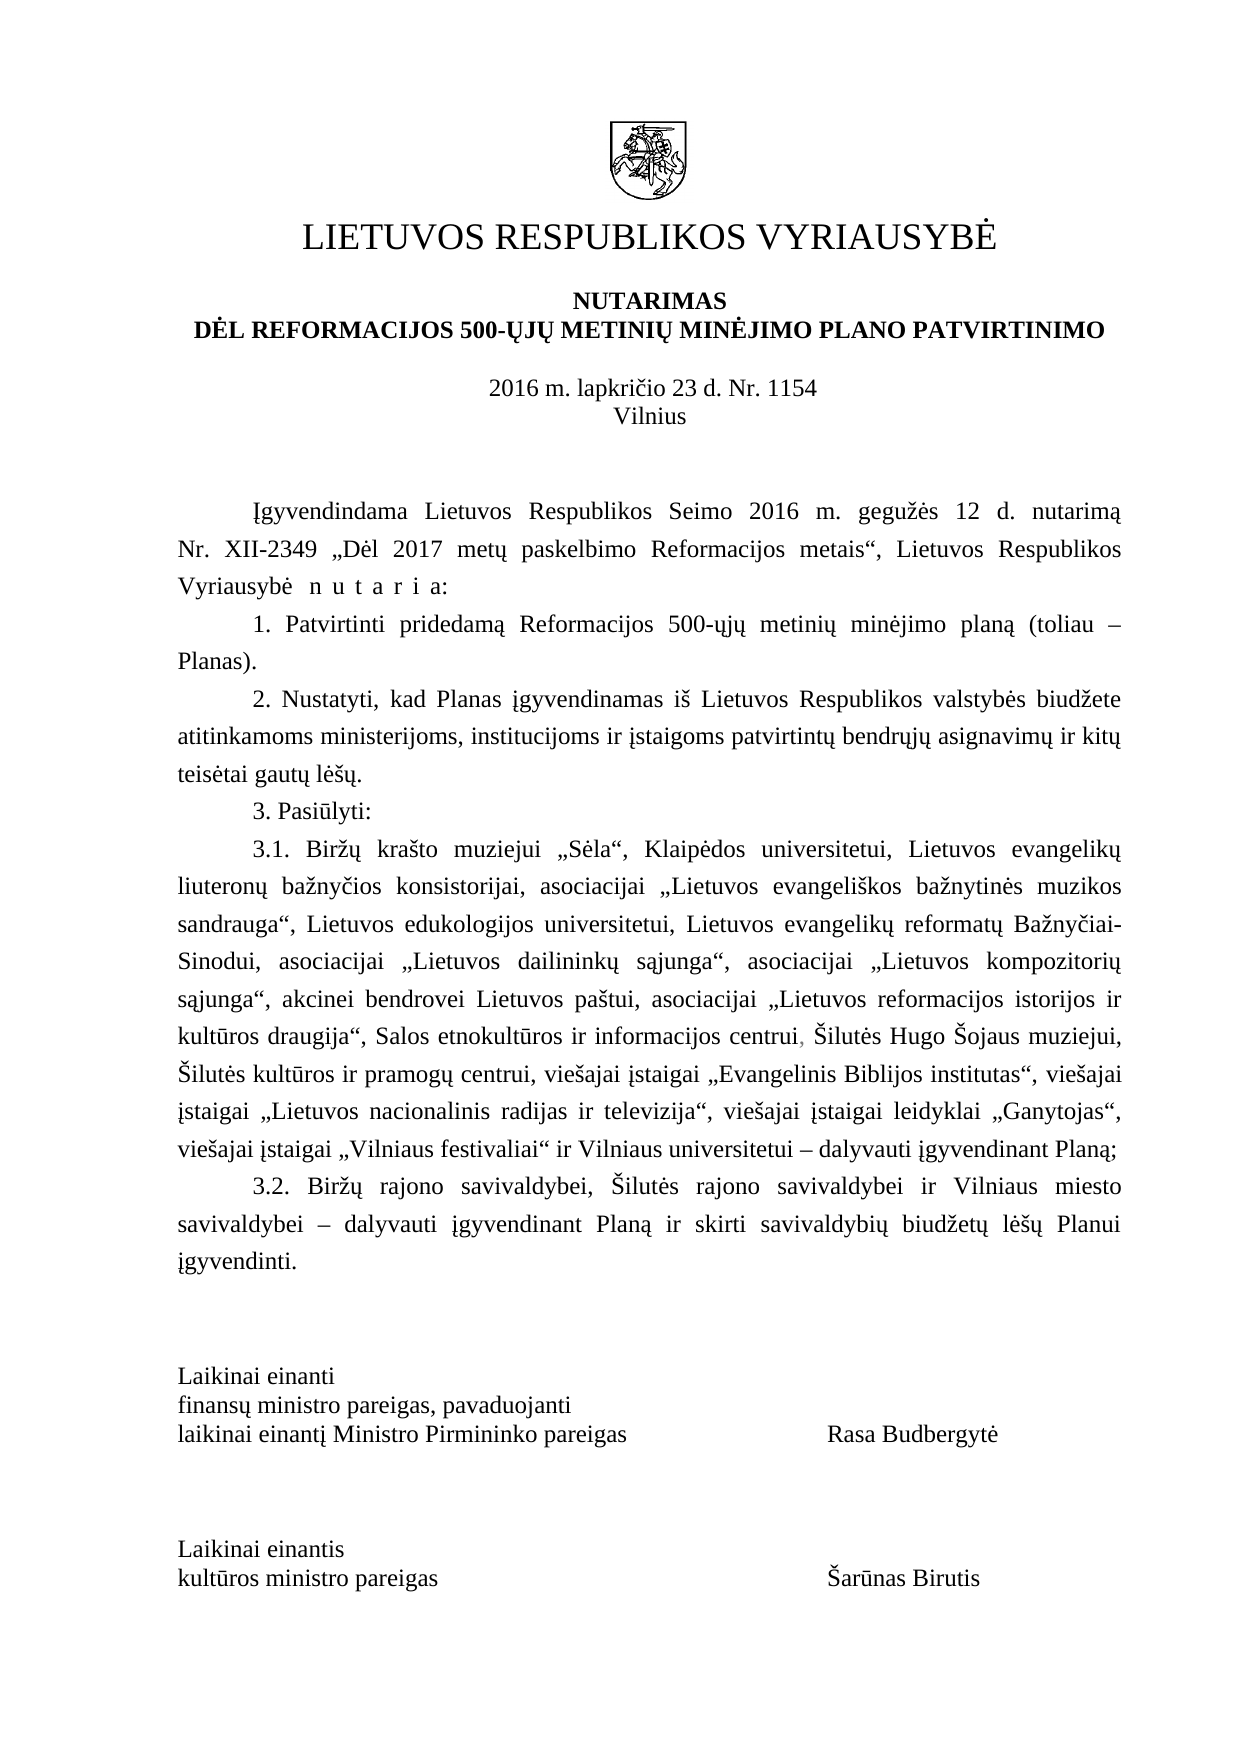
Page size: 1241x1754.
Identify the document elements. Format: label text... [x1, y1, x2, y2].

text DĖL REFORMACIJOS 500-ŲJŲ METINIŲ MINĖJIMO PLANO PATVIRTINIMO [177, 315, 1122, 344]
text 1. Patvirtinti pridedamą Reformacijos 500-ųjų metinių minėjimo planą (toliau – Planas). [177, 600, 1122, 675]
text Įgyvendindama Lietuvos Respublikos Seimo 2016 m. gegužės 12 d. nutarimą Nr. XII-2349 „Dėl 2017 metų paskelbimo Reformacijos metais“, Lietuvos Respublikos Vyriausybė nutaria: [177, 488, 1122, 600]
text 2016 m. lapkričio 23 d. Nr. 1154 [177, 373, 1122, 401]
text 3.1. Biržų krašto muziejui „Sėla“, Klaipėdos universitetui, Lietuvos evangelikų liuteronų bažnyčios konsistorijai, asociacijai „Lietuvos evangeliškos bažnytinės muzikos sandrauga“, Lietuvos edukologijos universitetui, Lietuvos evangelikų reformatų Bažnyčiai-Sinodui, asociacijai „Lietuvos dailininkų sąjunga“, asociacijai „Lietuvos kompozitorių sąjunga“, akcinei bendrovei Lietuvos paštui, asociacijai „Lietuvos reformacijos istorijos ir kultūros draugija“, Salos etnokultūros ir informacijos centrui, Šilutės Hugo Šojaus muziejui, Šilutės kultūros ir pramogų centrui, viešajai įstaigai „Evangelinis Biblijos institutas“, viešajai įstaigai „Lietuvos nacionalinis radijas ir televizija“, viešajai įstaigai leidyklai „Ganytojas“, viešajai įstaigai „Vilniaus festivaliai“ ir Vilniaus universitetui – dalyvauti įgyvendinant Planą; [177, 825, 1122, 1163]
text 3. Pasiūlyti: [177, 788, 1122, 825]
text nutarimas [177, 286, 1122, 315]
text kultūros ministro pareigas Šarūnas Birutis [177, 1563, 1122, 1591]
text Vilnius [177, 401, 1122, 430]
text Laikinai einanti [177, 1361, 1122, 1390]
text laikinai einantį Ministro Pirmininko pareigas Rasa Budbergytė [177, 1419, 1122, 1448]
text 2. Nustatyti, kad Planas įgyvendinamas iš Lietuvos Respublikos valstybės biudžete atitinkamoms ministerijoms, institucijoms ir įstaigoms patvirtintų bendrųjų asignavimų ir kitų teisėtai gautų lėšų. [177, 675, 1122, 788]
text Laikinai einantis [177, 1534, 1122, 1563]
text finansų ministro pareigas, pavaduojanti [177, 1390, 1122, 1419]
text Lietuvos Respublikos Vyriausybė [177, 214, 1122, 258]
text 3.2. Biržų rajono savivaldybei, Šilutės rajono savivaldybei ir Vilniaus miesto savivaldybei – dalyvauti įgyvendinant Planą ir skirti savivaldybių biudžetų lėšų Planui įgyvendinti. [177, 1163, 1122, 1275]
